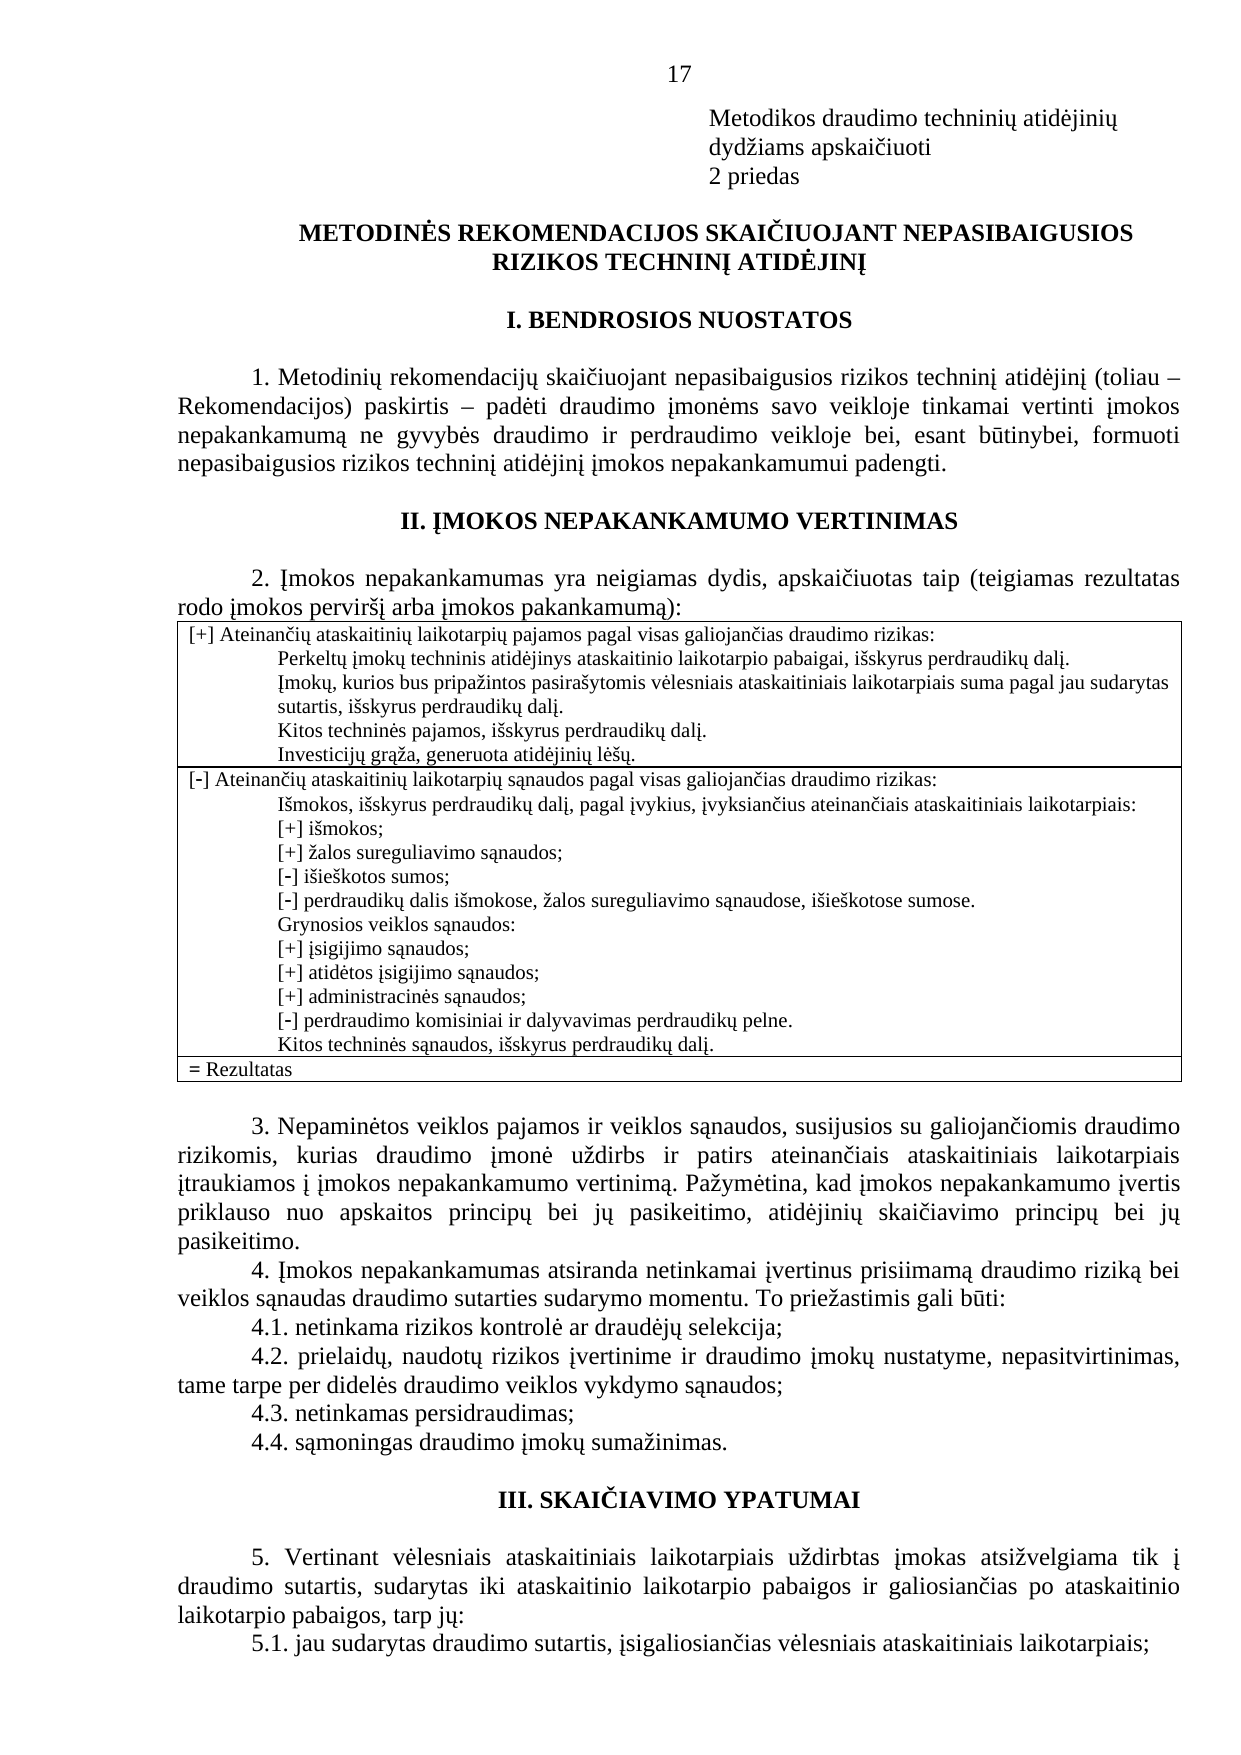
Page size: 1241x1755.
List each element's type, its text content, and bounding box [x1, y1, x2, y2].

text 4.2. prielaidų, naudotų rizikos įvertinime ir draudimo įmokų nustatyme, nepasitvirtinimas, tame tarpe per didelės draudimo veiklos vykdymo sąnaudos; [177, 1341, 1181, 1398]
text 1. Metodinių rekomendacijų skaičiuojant nepasibaigusios rizikos techninį atidėjinį (toliau – Rekomendacijos) paskirtis – padėti draudimo įmonėms savo veikloje tinkamai vertinti įmokos nepakankamumą ne gyvybės draudimo ir perdraudimo veikloje bei, esant būtinybei, formuoti nepasibaigusios rizikos techninį atidėjinį įmokos nepakankamumui padengti. [177, 362, 1181, 477]
table_cell Grynosios veiklos sąnaudos: [+] įsigijimo sąnaudos; [+] atidėtos įsigijimo sąnaudos; [+] administracinės sąnaudos; [-] perdraudimo komisiniai ir dalyvavimas perdraudikų pelne. [266, 912, 1181, 1032]
table_cell Kitos techninės sąnaudos, išskyrus perdraudikų dalį. [266, 1032, 1181, 1056]
text 4.1. netinkama rizikos kontrolė ar draudėjų selekcija; [177, 1312, 1181, 1341]
text dydžiams apskaičiuoti [177, 132, 1181, 161]
text I. BENDROSIOS NUOSTATOS [177, 305, 1181, 333]
text METODINĖS REKOMENDACIJOS SKAIČIUOJANT NEPASIBAIGUSIOS RIZIKOS TECHNINĮ ATIDĖJINĮ [177, 218, 1181, 276]
table_cell Išmokos, išskyrus perdraudikų dalį, pagal įvykius, įvyksiančius ateinančiais ataskaitiniais laikotarpiais: [+] išmokos; [+] žalos sureguliavimo sąnaudos; [-] išieškotos sumos; [-] perdraudikų dalis išmokose, žalos sureguliavimo sąnaudose, išieškotose sumose. [266, 791, 1181, 912]
table_cell Investicijų grąža, generuota atidėjinių lėšų. [266, 742, 1181, 766]
text III. SKAIČIAVIMO YPATUMAI [177, 1485, 1181, 1513]
text II. ĮMOKOS NEPAKANKAMUMO VERTINIMAS [177, 506, 1181, 535]
text Metodikos draudimo techninių atidėjinių [709, 103, 1181, 132]
table_cell Perkeltų įmokų techninis atidėjinys ataskaitinio laikotarpio pabaigai, išskyrus perdraudikų dalį. [266, 646, 1181, 670]
table_cell [178, 1032, 266, 1056]
table_cell [178, 742, 266, 766]
table_cell [178, 646, 266, 670]
text 4.4. sąmoningas draudimo įmokų sumažinimas. [177, 1427, 1181, 1456]
text 5.1. jau sudarytas draudimo sutartis, įsigaliosiančias vėlesniais ataskaitiniais laikotarpiais; [177, 1628, 1181, 1657]
text 3. Nepaminėtos veiklos pajamos ir veiklos sąnaudos, susijusios su galiojančiomis draudimo rizikomis, kurias draudimo įmonė uždirbs ir patirs ateinančiais ataskaitiniais laikotarpiais įtraukiamos į įmokos nepakankamumo vertinimą. Pažymėtina, kad įmokos nepakankamumo įvertis priklauso nuo apskaitos principų bei jų pasikeitimo, atidėjinių skaičiavimo principų bei jų pasikeitimo. [177, 1111, 1181, 1255]
text 4.3. netinkamas persidraudimas; [177, 1398, 1181, 1427]
text 4. Įmokos nepakankamumas atsiranda netinkamai įvertinus prisiimamą draudimo riziką bei veiklos sąnaudas draudimo sutarties sudarymo momentu. To priežastimis gali būti: [177, 1255, 1181, 1312]
text 5. Vertinant vėlesniais ataskaitiniais laikotarpiais uždirbtas įmokas atsižvelgiama tik į draudimo sutartis, sudarytas iki ataskaitinio laikotarpio pabaigos ir galiosiančias po ataskaitinio laikotarpio pabaigos, tarp jų: [177, 1542, 1181, 1628]
text 2 priedas [177, 161, 1181, 190]
table_cell [-] Ateinančių ataskaitinių laikotarpių sąnaudos pagal visas galiojančias draudimo rizikas: [178, 768, 1181, 791]
table_cell [178, 718, 266, 742]
table_cell Įmokų, kurios bus pripažintos pasirašytomis vėlesniais ataskaitiniais laikotarpiais suma pagal jau sudarytas sutartis, išskyrus perdraudikų dalį. [266, 670, 1181, 718]
table_cell [178, 670, 266, 718]
table_header [+] Ateinančių ataskaitinių laikotarpių pajamos pagal visas galiojančias draudimo rizikas: [178, 622, 1181, 646]
text 2. Įmokos nepakankamumas yra neigiamas dydis, apskaičiuotas taip (teigiamas rezultatas rodo įmokos perviršį arba įmokos pakankamumą): [177, 563, 1181, 621]
table_cell [178, 791, 266, 912]
table_cell = Rezultatas [178, 1057, 1181, 1081]
table_cell [178, 912, 266, 1032]
table_cell Kitos techninės pajamos, išskyrus perdraudikų dalį. [266, 718, 1181, 742]
